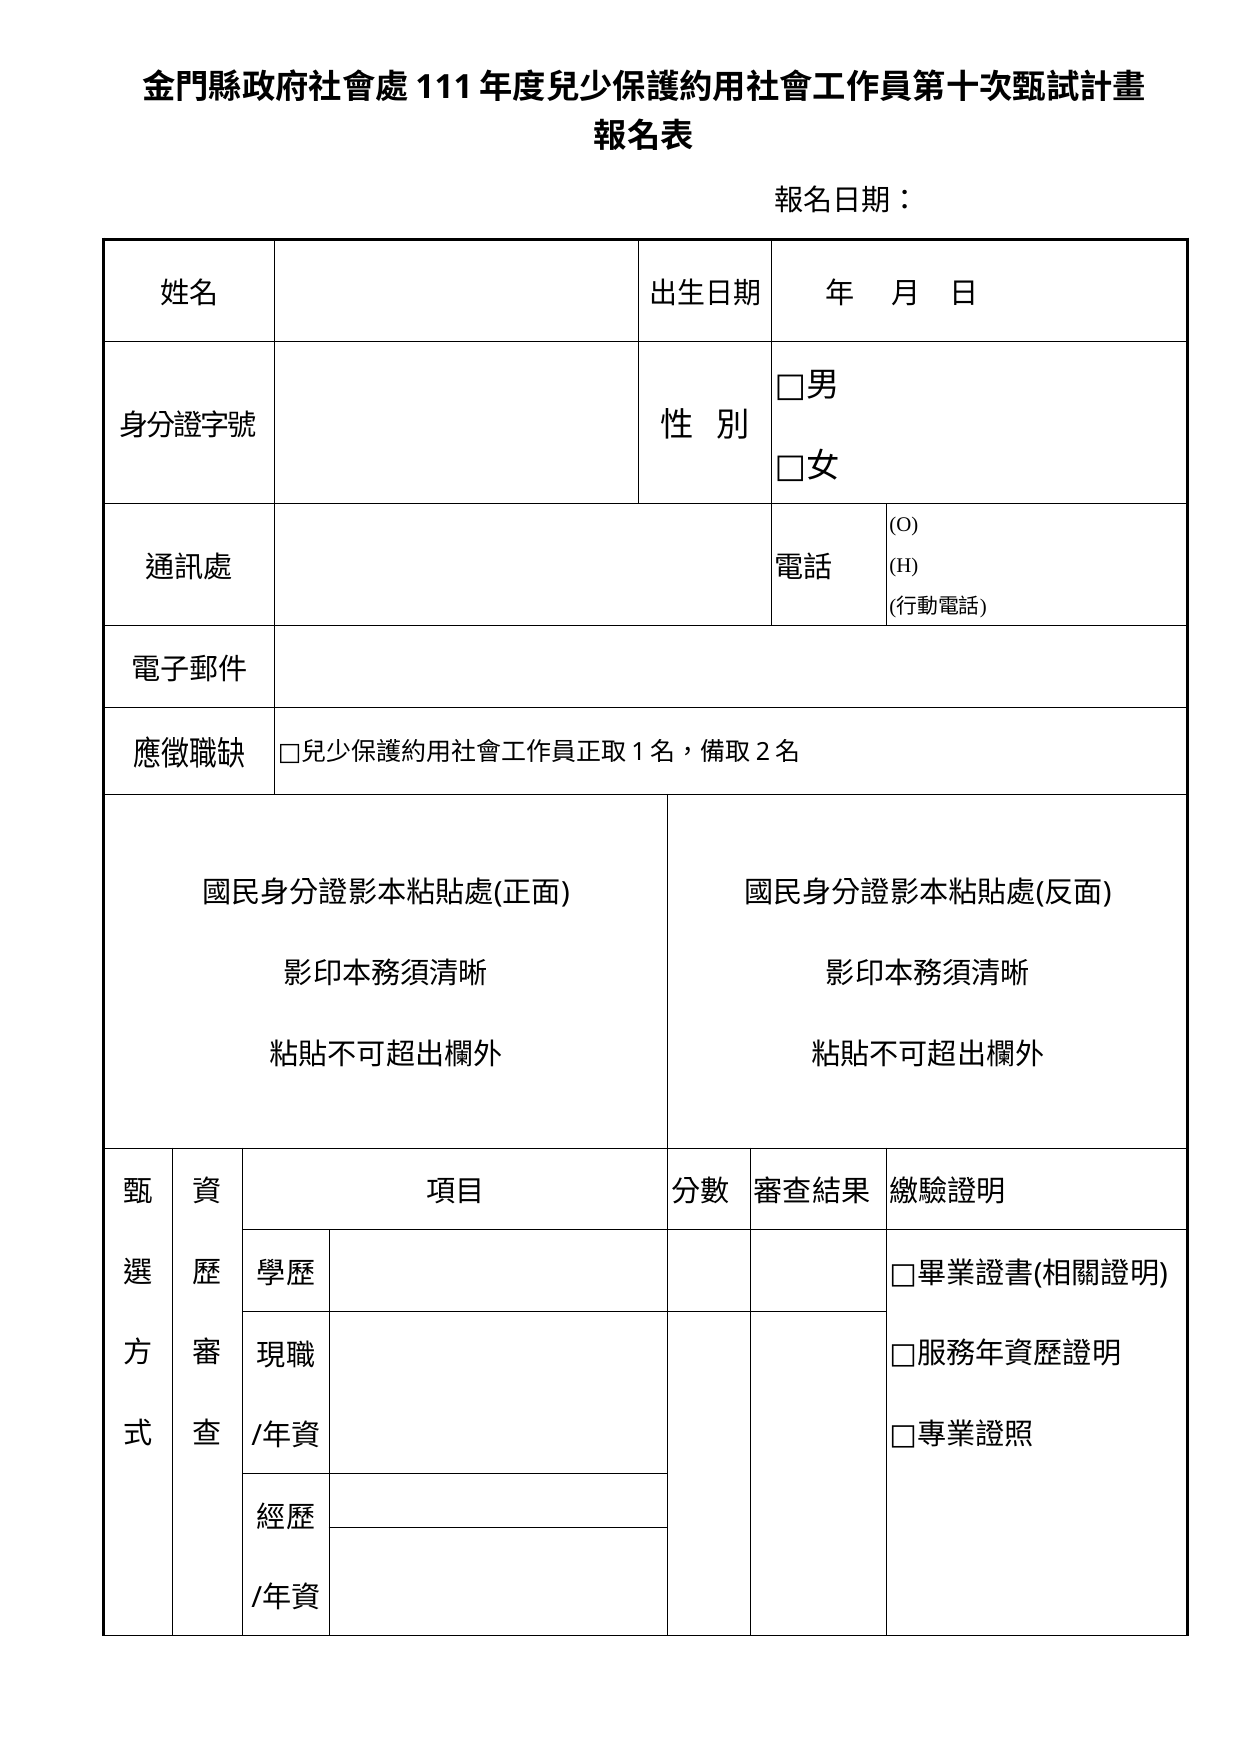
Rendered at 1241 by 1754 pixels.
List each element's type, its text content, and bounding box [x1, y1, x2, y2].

table_header 年 月 日 [772, 241, 1186, 341]
table_cell [751, 1230, 886, 1311]
table_cell 國民身分證影本粘貼處(正面) 影印本務須清晰 粘貼不可超出欄外 [105, 795, 667, 1147]
table_cell [275, 626, 1186, 707]
table_cell 現職 /年資 [243, 1312, 329, 1473]
table_cell 應徵職缺 [105, 708, 274, 794]
text 報名表 [106, 109, 1181, 157]
table_header 出生日期 [639, 241, 771, 341]
table_cell [275, 342, 638, 503]
text 報名日期： [106, 157, 1064, 238]
table_cell 繳驗證明 [887, 1149, 1186, 1229]
table_cell 身分證字號 [105, 342, 274, 503]
table_cell 電話 [772, 504, 886, 625]
table_cell [330, 1474, 667, 1527]
table_cell (O) (H) (行動電話) [887, 504, 1186, 625]
table_header 姓名 [105, 241, 274, 341]
table_cell 電子郵件 [105, 626, 274, 707]
table_cell [330, 1528, 667, 1635]
table_cell [275, 504, 771, 625]
table_cell [330, 1230, 667, 1311]
table_cell □兒少保護約用社會工作員正取1名，備取2名 [275, 708, 1186, 794]
table_cell [330, 1312, 667, 1473]
table_cell 通訊處 [105, 504, 274, 625]
text 金門縣政府社會處111年度兒少保護約用社會工作員第十次甄試計畫 [106, 60, 1181, 109]
table_cell 性別 [639, 342, 771, 503]
table_cell 項目 [243, 1149, 667, 1229]
table_cell 分數 [668, 1149, 750, 1229]
table_header [275, 241, 638, 341]
table_cell 資歷審查 [173, 1149, 242, 1635]
table_cell □男 □女 [772, 342, 1186, 503]
table_cell 國民身分證影本粘貼處(反面) 影印本務須清晰 粘貼不可超出欄外 [668, 795, 1186, 1147]
table_cell 學歷 [243, 1230, 329, 1311]
table_cell □畢業證書(相關證明) □服務年資歷證明 □專業證照 [887, 1230, 1186, 1635]
table_cell 審查結果 [751, 1149, 886, 1229]
table_cell [668, 1230, 750, 1311]
table_cell [751, 1312, 886, 1635]
table_cell 經歷 /年資 [243, 1474, 329, 1635]
table_cell [668, 1312, 750, 1635]
table_cell 甄選方式 [105, 1149, 172, 1635]
